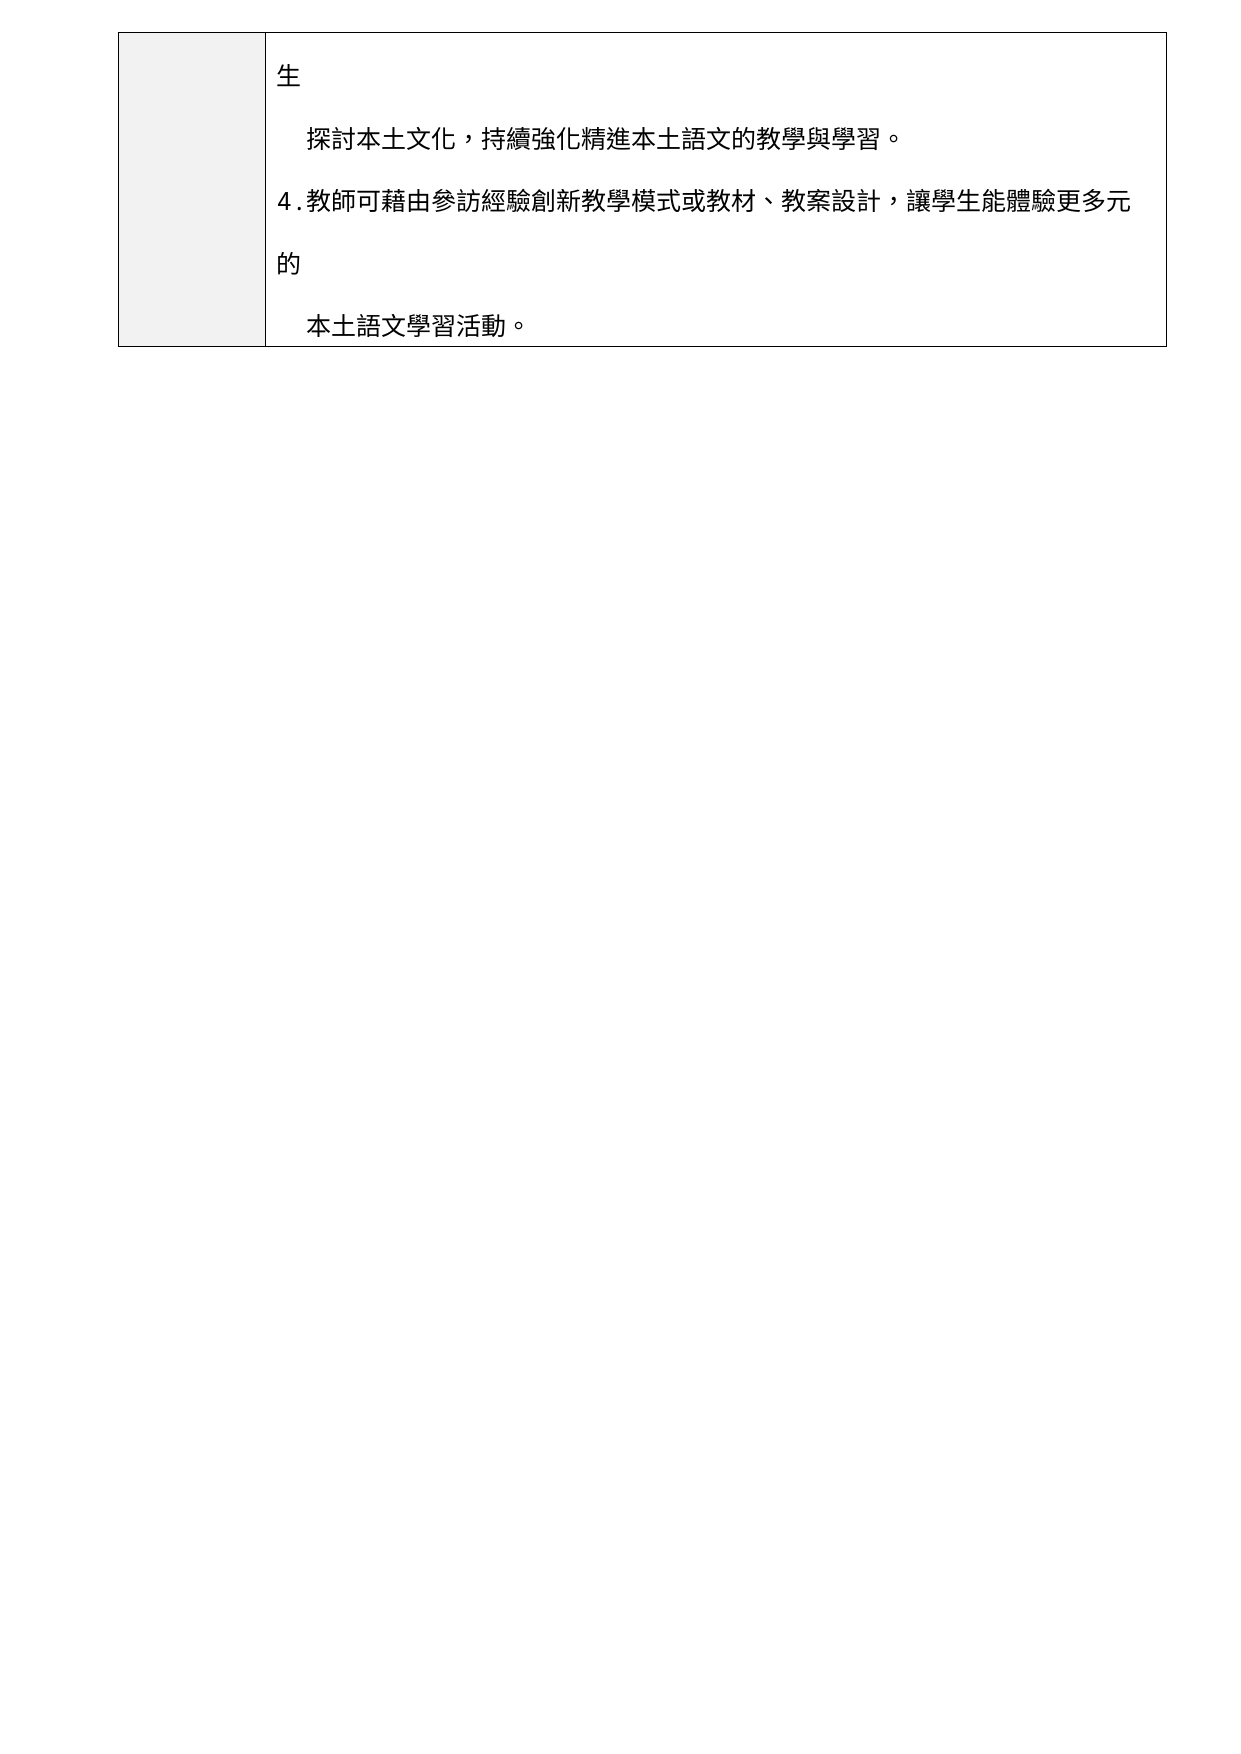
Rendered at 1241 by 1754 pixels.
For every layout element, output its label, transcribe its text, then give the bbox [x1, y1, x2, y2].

table_cell [119, 33, 265, 346]
table_cell 生 探討本土文化，持續強化精進本土語文的教學與學習。 4.教師可藉由參訪經驗創新教學模式或教材、教案設計，讓學生能體驗更多元的 本土語文學習活動。 [266, 33, 1166, 346]
